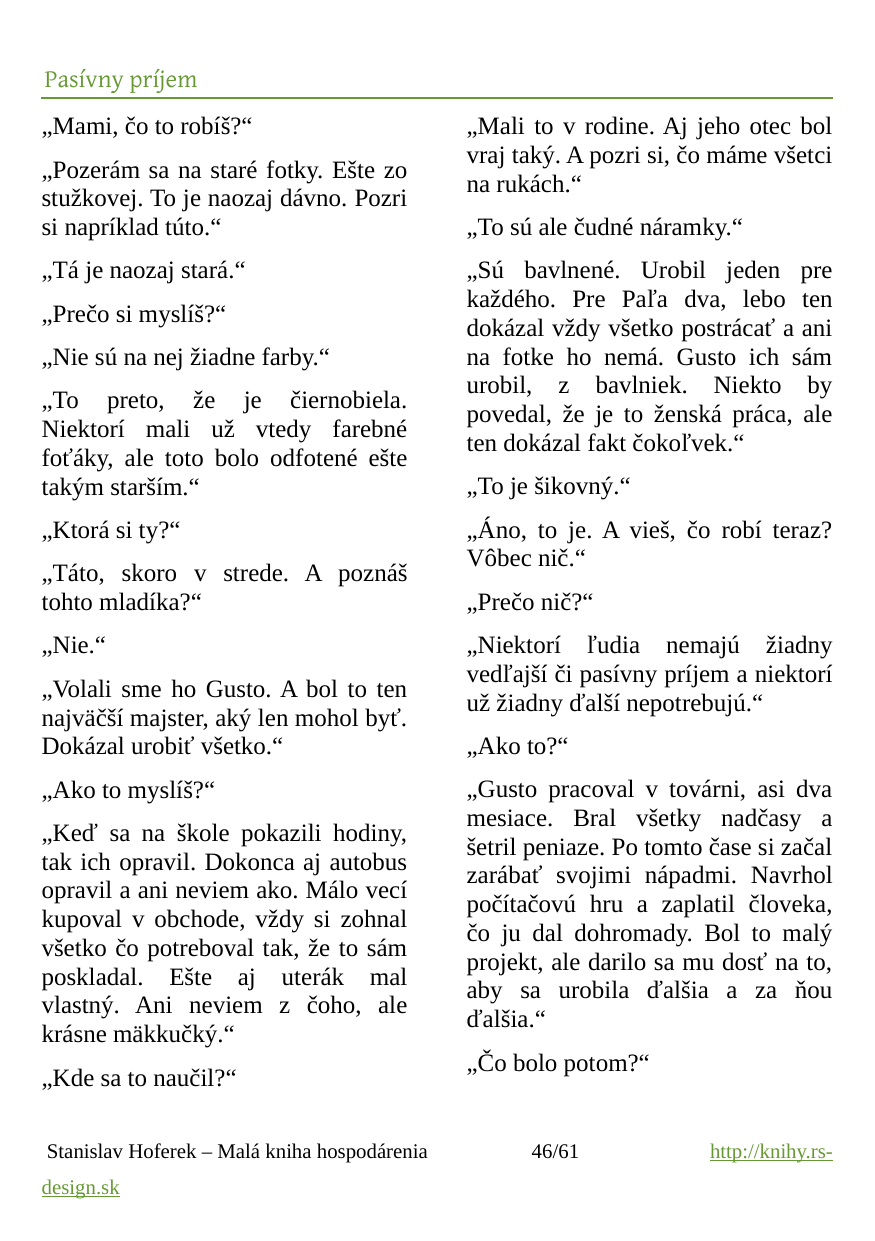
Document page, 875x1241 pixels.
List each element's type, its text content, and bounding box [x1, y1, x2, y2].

text „Mali to v rodine. Aj jeho otec bol vraj taký. A pozri si, čo máme všetci na rukách.“ [466, 111, 833, 198]
text „Táto, skoro v strede. A poznáš tohto mladíka?“ [41, 558, 407, 616]
text „To sú ale čudné náramky.“ [466, 212, 833, 241]
text „Niektorí ľudia nemajú žiadny vedľajší či pasívny príjem a niektorí už žiadny ďalší nepotrebujú.“ [466, 630, 833, 716]
text „Tá je naozaj stará.“ [41, 256, 407, 284]
text „Áno, to je. A vieš, čo robí teraz? Vôbec nič.“ [466, 515, 833, 572]
text „Prečo si myslíš?“ [41, 299, 407, 328]
text „Nie.“ [41, 631, 407, 659]
text „Prečo nič?“ [466, 587, 833, 616]
text „To preto, že je čiernobiela. Niektorí mali už vtedy farebné foťáky, ale toto bolo odfotené ešte takým starším.“ [41, 386, 407, 501]
text „Volali sme ho Gusto. A bol to ten najväčší majster, aký len mohol byť. Dokázal urobiť všetko.“ [41, 674, 407, 760]
text „Gusto pracoval v továrni, asi dva mesiace. Bral všetky nadčasy a šetril peniaze. Po tomto čase si začal zarábať svojimi nápadmi. Navrhol počítačovú hru a zaplatil človeka, čo ju dal dohromady. Bol to malý projekt, ale darilo sa mu dosť na to, aby sa urobila ďalšia a za ňou ďalšia.“ [466, 774, 833, 1033]
text „Kde sa to naučil?“ [41, 1063, 407, 1091]
text „Mami, čo to robíš?“ [41, 111, 407, 140]
text „Ako to myslíš?“ [41, 775, 407, 803]
text „Pozerám sa na staré fotky. Ešte zo stužkovej. To je naozaj dávno. Pozri si napríklad túto.“ [41, 155, 407, 241]
text „Ktorá si ty?“ [41, 515, 407, 544]
text „Čo bolo potom?“ [466, 1048, 833, 1076]
text „Sú bavlnené. Urobil jeden pre každého. Pre Paľa dva, lebo ten dokázal vždy všetko postrácať a ani na fotke ho nemá. Gusto ich sám urobil, z bavlniek. Niekto by povedal, že je to ženská práca, ale ten dokázal fakt čokoľvek.“ [466, 256, 833, 457]
text „Keď sa na škole pokazili hodiny, tak ich opravil. Dokonca aj autobus opravil a ani neviem ako. Málo vecí kupoval v obchode, vždy si zohnal všetko čo potreboval tak, že to sám poskladal. Ešte aj uterák mal vlastný. Ani neviem z čoho, ale krásne mäkkučký.“ [41, 818, 407, 1048]
text „To je šikovný.“ [466, 471, 833, 500]
text „Ako to?“ [466, 731, 833, 760]
subtitle Pasívny príjem [41, 62, 833, 97]
text „Nie sú na nej žiadne farby.“ [41, 342, 407, 371]
